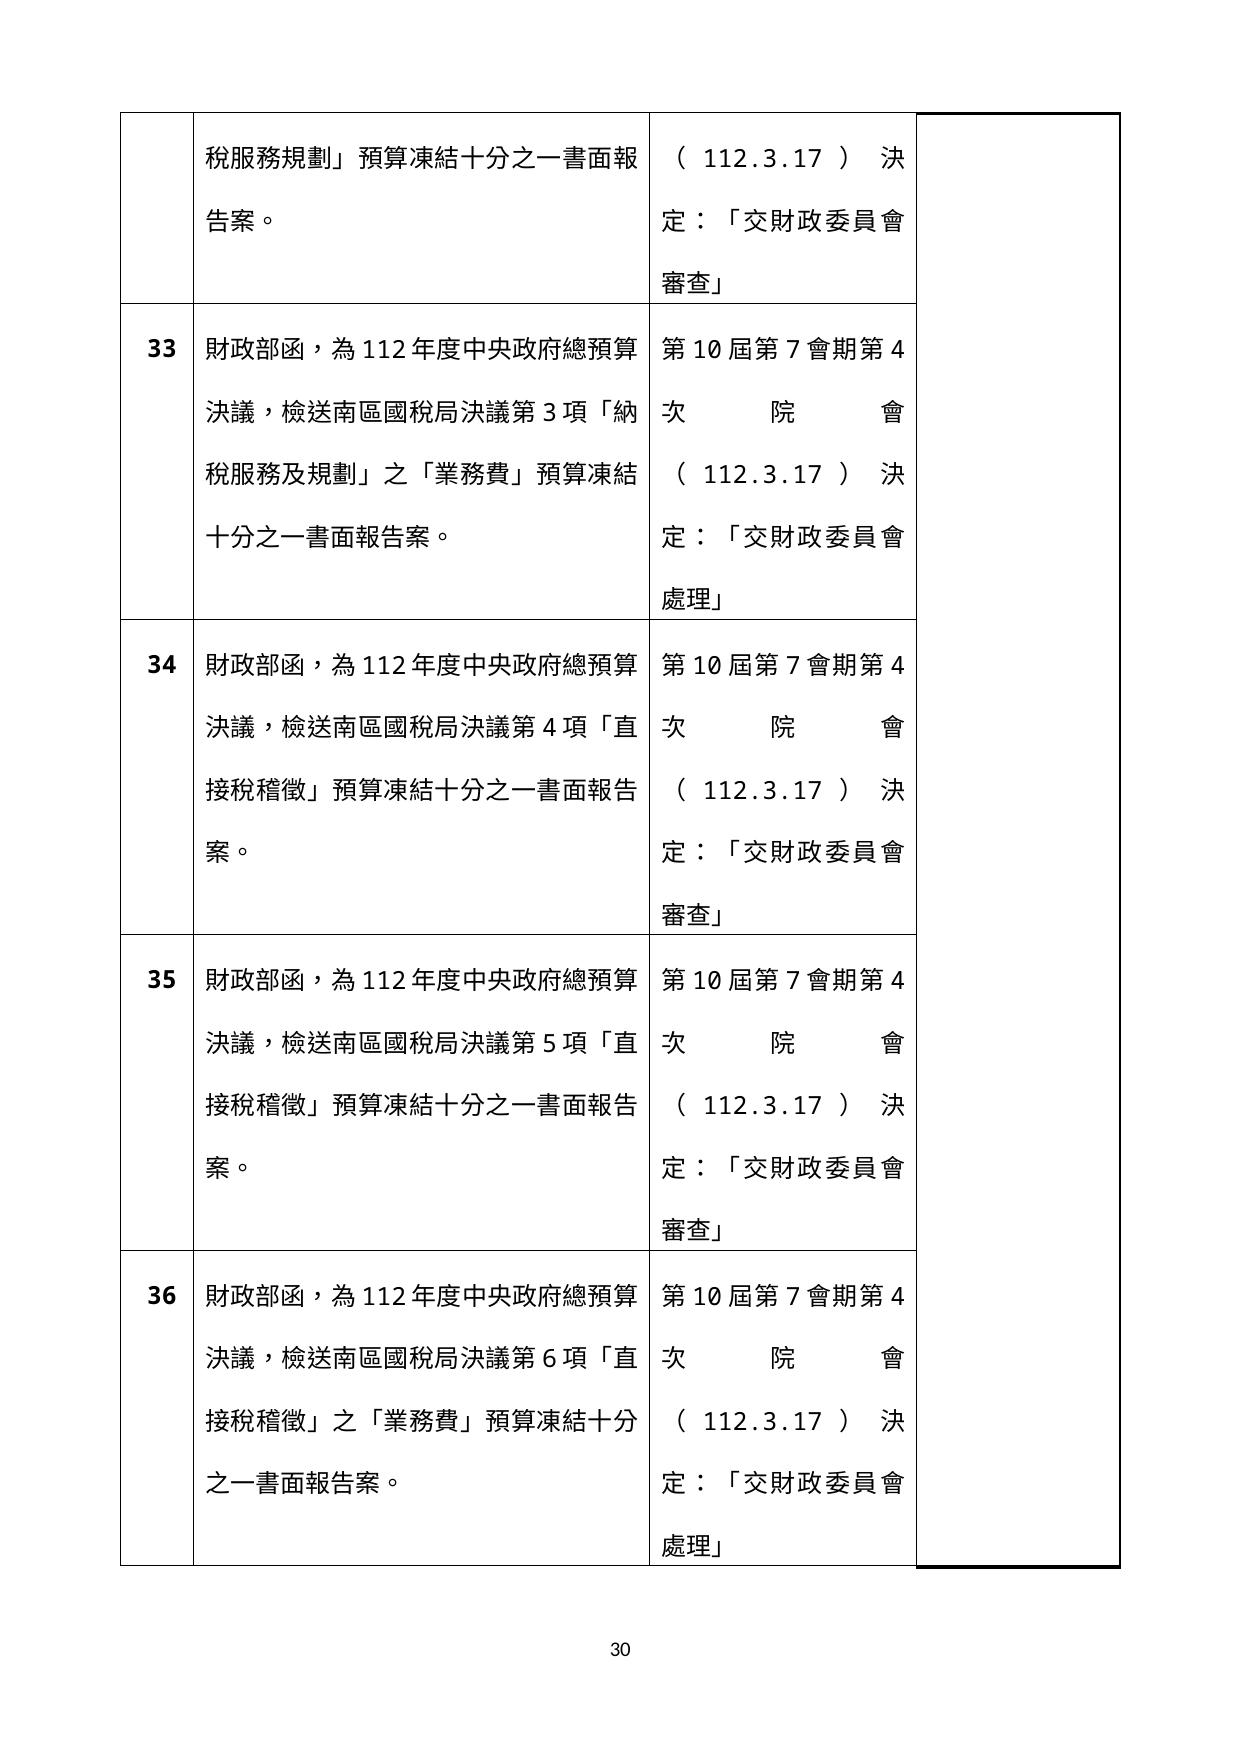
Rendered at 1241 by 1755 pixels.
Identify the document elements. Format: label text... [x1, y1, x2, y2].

table_cell [121, 304, 193, 618]
table_cell [121, 113, 193, 303]
table_cell 財政部函，為112年度中央政府總預算決議，檢送南區國稅局決議第5項「直接稅稽徵」預算凍結十分之一書面報告案。 [194, 935, 649, 1250]
table_cell [917, 115, 1119, 1565]
table_cell 財政部函，為112年度中央政府總預算決議，檢送南區國稅局決議第3項「納稅服務及規劃」之「業務費」預算凍結十分之一書面報告案。 [194, 304, 649, 618]
table_cell 第10屆第7會期第4次院會（112.3.17）決定：「交財政委員會處理」 [650, 304, 916, 618]
table_cell 財政部函，為112年度中央政府總預算決議，檢送南區國稅局決議第4項「直接稅稽徵」預算凍結十分之一書面報告案。 [194, 620, 649, 934]
table_cell 第10屆第7會期第4次院會（112.3.17）決定：「交財政委員會審查」 [650, 935, 916, 1250]
table_cell [121, 620, 193, 934]
table_cell 第10屆第7會期第4次院會（112.3.17）決定：「交財政委員會處理」 [650, 1251, 916, 1565]
table_cell 第10屆第7會期第4次院會（112.3.17）決定：「交財政委員會審查」 [650, 620, 916, 934]
table_cell 稅服務規劃」預算凍結十分之一書面報告案。 [194, 113, 649, 303]
table_cell （112.3.17）決定：「交財政委員會審查」 [650, 113, 916, 303]
table_cell 財政部函，為112年度中央政府總預算決議，檢送南區國稅局決議第6項「直接稅稽徵」之「業務費」預算凍結十分之一書面報告案。 [194, 1251, 649, 1565]
table_cell [121, 1251, 193, 1565]
table_cell [121, 935, 193, 1250]
